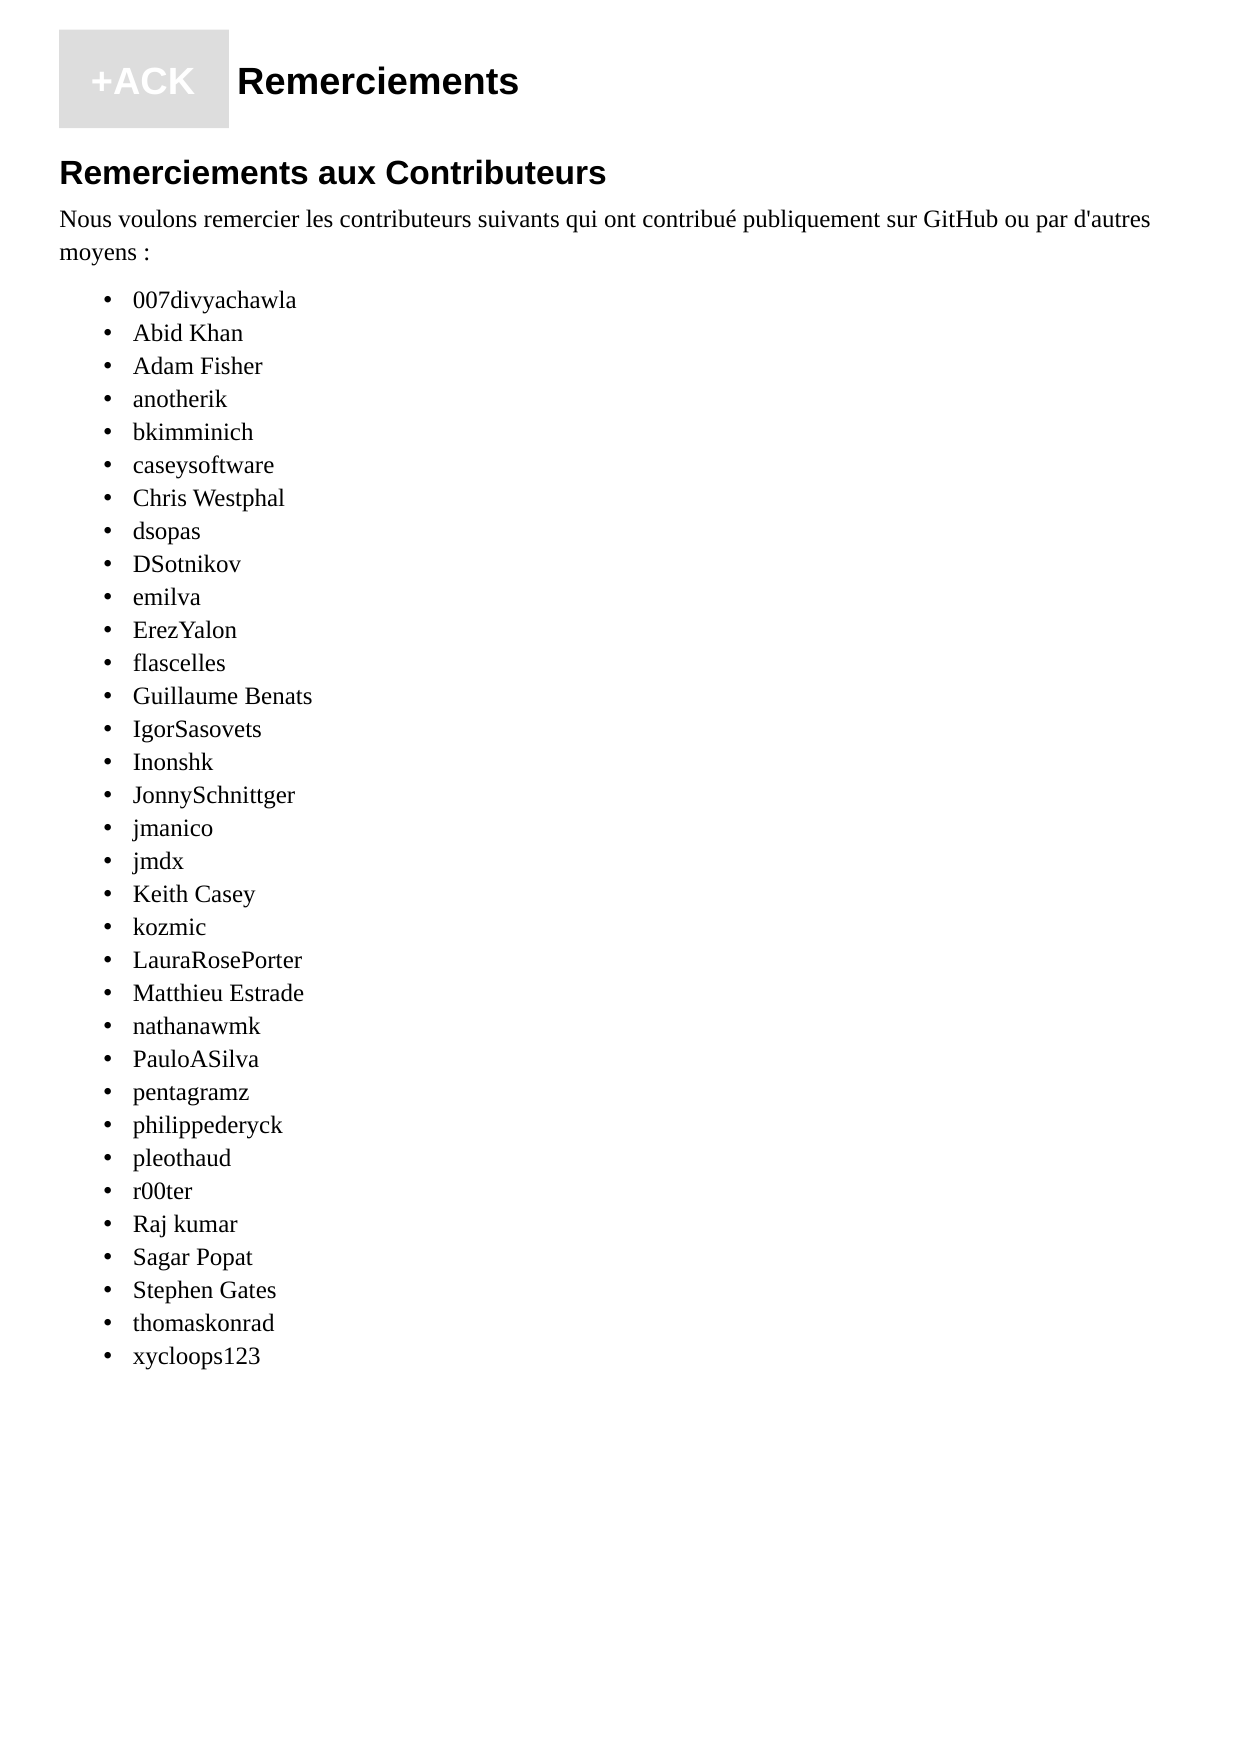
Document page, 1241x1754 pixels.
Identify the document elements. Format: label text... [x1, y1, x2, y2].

list kozmic [103, 912, 1181, 941]
text Nous voulons remercier les contributeurs suivants qui ont contribué publiquement sur GitHub ou par d'autres moyens : [59, 204, 1181, 266]
list LauraRosePorter [103, 945, 1181, 974]
subtitle Remerciements aux Contributeurs [59, 153, 1181, 192]
list pleothaud [103, 1143, 1181, 1172]
list bkimminich [103, 417, 1181, 446]
list IgorSasovets [103, 714, 1181, 743]
list caseysoftware [103, 450, 1181, 479]
list Stephen Gates [103, 1275, 1181, 1304]
list Chris Westphal [103, 483, 1181, 512]
list JonnySchnittger [103, 780, 1181, 809]
list Guillaume Benats [103, 681, 1181, 710]
list emilva [103, 582, 1181, 611]
list r00ter [103, 1176, 1181, 1205]
list PauloASilva [103, 1044, 1181, 1073]
list 007divyachawla [103, 285, 1181, 313]
list jmanico [103, 813, 1181, 842]
list Raj kumar [103, 1209, 1181, 1238]
list pentagramz [103, 1077, 1181, 1106]
list Keith Casey [103, 879, 1181, 908]
list Abid Khan [103, 318, 1181, 347]
list jmdx [103, 846, 1181, 875]
list Sagar Popat [103, 1242, 1181, 1271]
list DSotnikov [103, 549, 1181, 578]
list thomaskonrad [103, 1308, 1181, 1337]
list nathanawmk [103, 1011, 1181, 1040]
list philippederyck [103, 1110, 1181, 1139]
list xycloops123 [103, 1341, 1181, 1370]
list ErezYalon [103, 615, 1181, 644]
list dsopas [103, 516, 1181, 545]
list Matthieu Estrade [103, 978, 1181, 1007]
list Adam Fisher [103, 351, 1181, 379]
list Inonshk [103, 747, 1181, 776]
list anotherik [103, 384, 1181, 413]
list flascelles [103, 648, 1181, 677]
